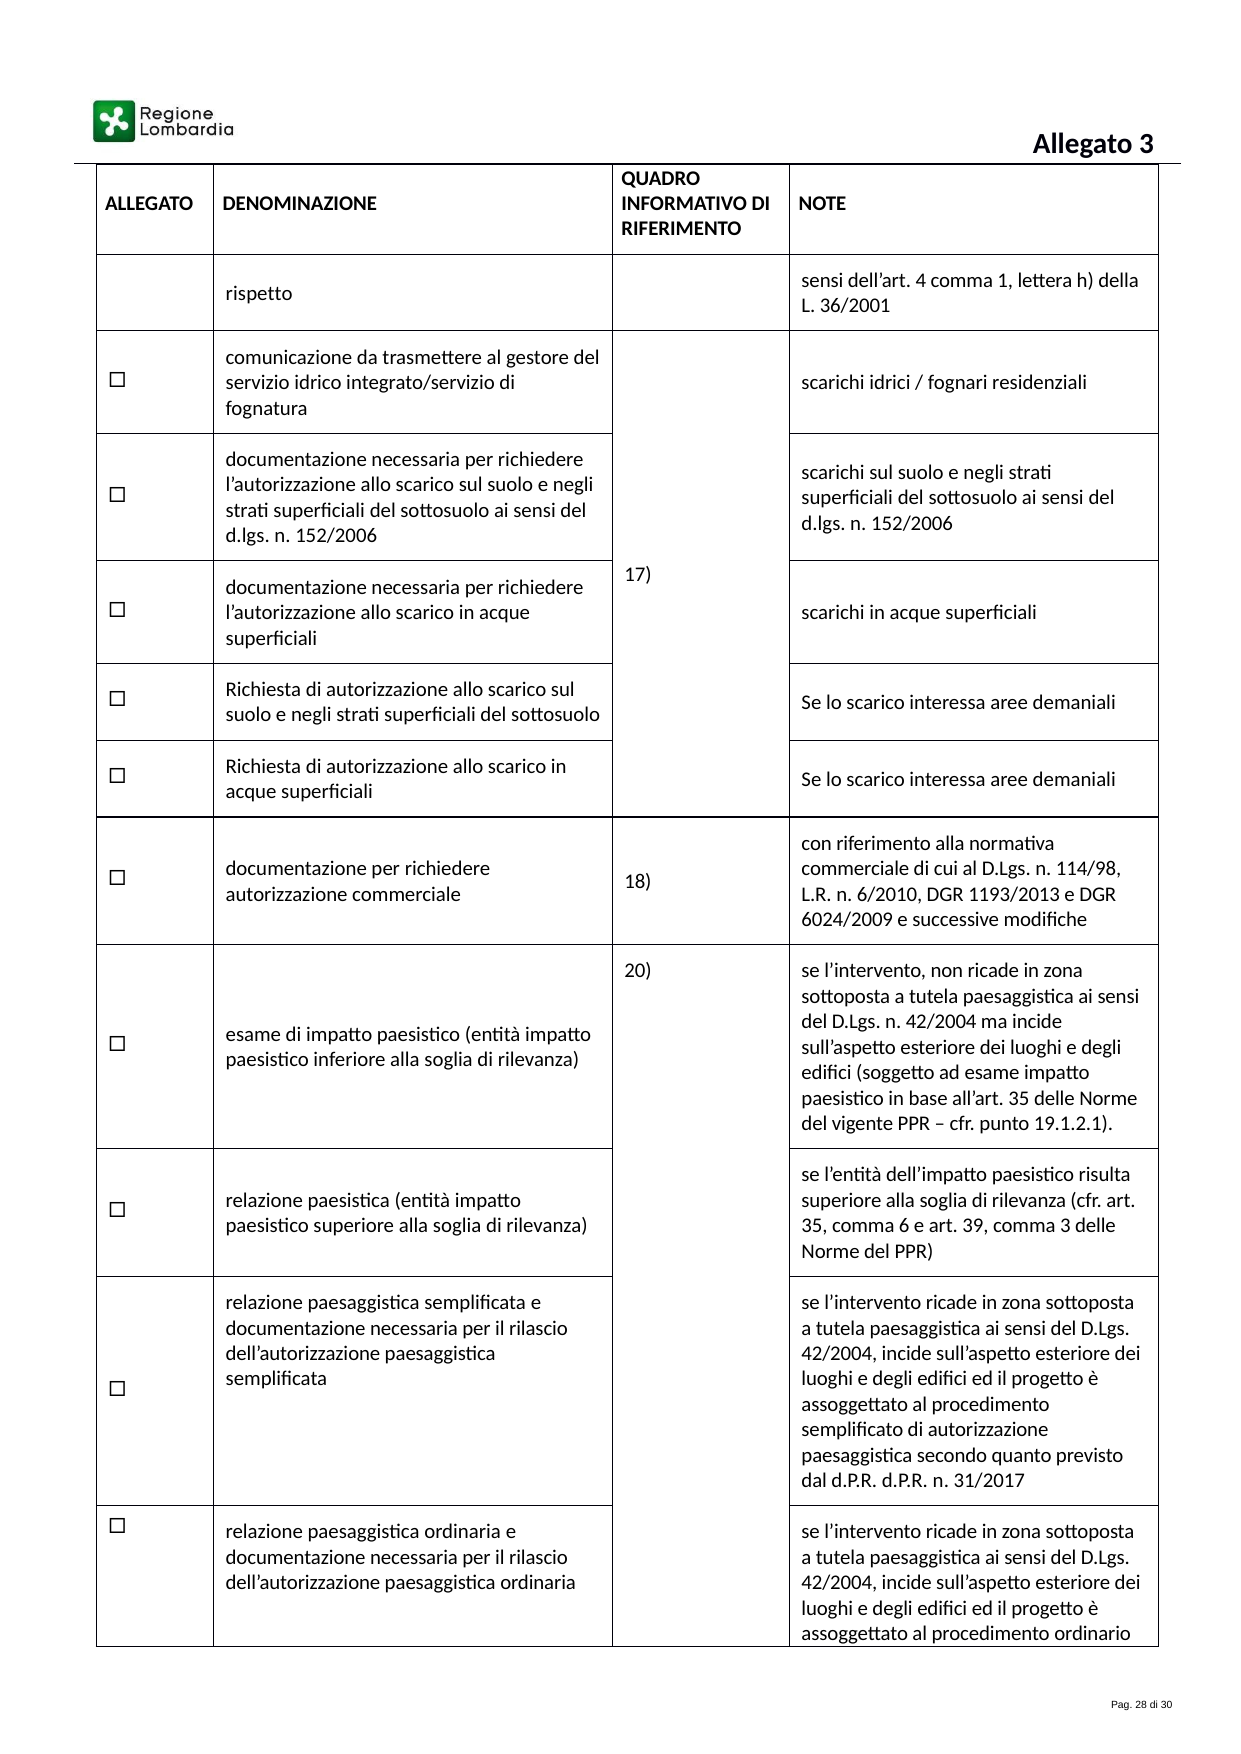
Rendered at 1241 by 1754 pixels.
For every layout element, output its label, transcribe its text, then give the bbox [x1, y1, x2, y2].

table_cell scarichi idrici / fognari residenziali [790, 331, 1158, 433]
table_cell [97, 255, 213, 330]
table_cell scarichi sul suolo e negli strati superficiali del sottosuolo ai sensi del d.lgs. n. 152/2006 [790, 434, 1158, 560]
table_header QUADRO INFORMATIVO DI RIFERIMENTO [613, 165, 789, 253]
table_cell Se lo scarico interessa aree demaniali [790, 664, 1158, 739]
table_cell comunicazione da trasmettere al gestore del servizio idrico integrato/servizio di fognatura [214, 331, 612, 433]
table_cell 17) [613, 331, 789, 816]
table_cell  [97, 741, 213, 816]
table_cell  [97, 1149, 213, 1276]
table_cell  [97, 1506, 213, 1646]
table_cell  [97, 664, 213, 739]
table_cell documentazione per richiedere autorizzazione commerciale [214, 818, 612, 944]
table_cell [613, 255, 789, 330]
table_cell se l’entità dell’impatto paesistico risulta superiore alla soglia di rilevanza (cfr. art. 35, comma 6 e art. 39, comma 3 delle Norme del PPR) [790, 1149, 1158, 1276]
table_cell rispetto [214, 255, 612, 330]
table_cell 20) [613, 945, 789, 1646]
table_cell  [97, 331, 213, 433]
table_cell  [97, 818, 213, 944]
table_cell  [97, 945, 213, 1148]
table_header ALLEGATO [97, 165, 213, 253]
table_cell  [97, 434, 213, 560]
table_cell 18) [613, 818, 789, 944]
table_cell relazione paesaggistica semplificata e documentazione necessaria per il rilascio dell’autorizzazione paesaggistica semplificata [214, 1277, 612, 1505]
table_cell se l’intervento ricade in zona sottoposta a tutela paesaggistica ai sensi del D.Lgs. 42/2004, incide sull’aspetto esteriore dei luoghi e degli edifici ed il progetto è assoggettato al procedimento semplificato di autorizzazione paesaggistica secondo quanto previsto dal d.P.R. d.P.R. n. 31/2017 [790, 1277, 1158, 1505]
table_cell relazione paesistica (entità impatto paesistico superiore alla soglia di rilevanza) [214, 1149, 612, 1276]
table_cell documentazione necessaria per richiedere l’autorizzazione allo scarico sul suolo e negli strati superficiali del sottosuolo ai sensi del d.lgs. n. 152/2006 [214, 434, 612, 560]
table_cell documentazione necessaria per richiedere l’autorizzazione allo scarico in acque superficiali [214, 561, 612, 663]
table_cell Richiesta di autorizzazione allo scarico sul suolo e negli strati superficiali del sottosuolo [214, 664, 612, 739]
table_cell se l’intervento, non ricade in zona sottoposta a tutela paesaggistica ai sensi del D.Lgs. n. 42/2004 ma incide sull’aspetto esteriore dei luoghi e degli edifici (soggetto ad esame impatto paesistico in base all’art. 35 delle Norme del vigente PPR – cfr. punto 19.1.2.1). [790, 945, 1158, 1148]
table_cell Se lo scarico interessa aree demaniali [790, 741, 1158, 816]
table_header NOTE [790, 165, 1158, 253]
picture [79, 87, 246, 155]
table_cell relazione paesaggistica ordinaria e documentazione necessaria per il rilascio dell’autorizzazione paesaggistica ordinaria [214, 1506, 612, 1646]
table_cell sensi dell’art. 4 comma 1, lettera h) della L. 36/2001 [790, 255, 1158, 330]
table_cell scarichi in acque superficiali [790, 561, 1158, 663]
table_cell con riferimento alla normativa commerciale di cui al D.Lgs. n. 114/98, L.R. n. 6/2010, DGR 1193/2013 e DGR 6024/2009 e successive modifiche [790, 818, 1158, 944]
table_cell Richiesta di autorizzazione allo scarico in acque superficiali [214, 741, 612, 816]
table_cell  [97, 1277, 213, 1505]
table_cell esame di impatto paesistico (entità impatto paesistico inferiore alla soglia di rilevanza) [214, 945, 612, 1148]
table_cell  [97, 561, 213, 663]
table_header DENOMINAZIONE [214, 165, 612, 253]
table_cell se l’intervento ricade in zona sottoposta a tutela paesaggistica ai sensi del D.Lgs. 42/2004, incide sull’aspetto esteriore dei luoghi e degli edifici ed il progetto è assoggettato al procedimento ordinario [790, 1506, 1158, 1646]
